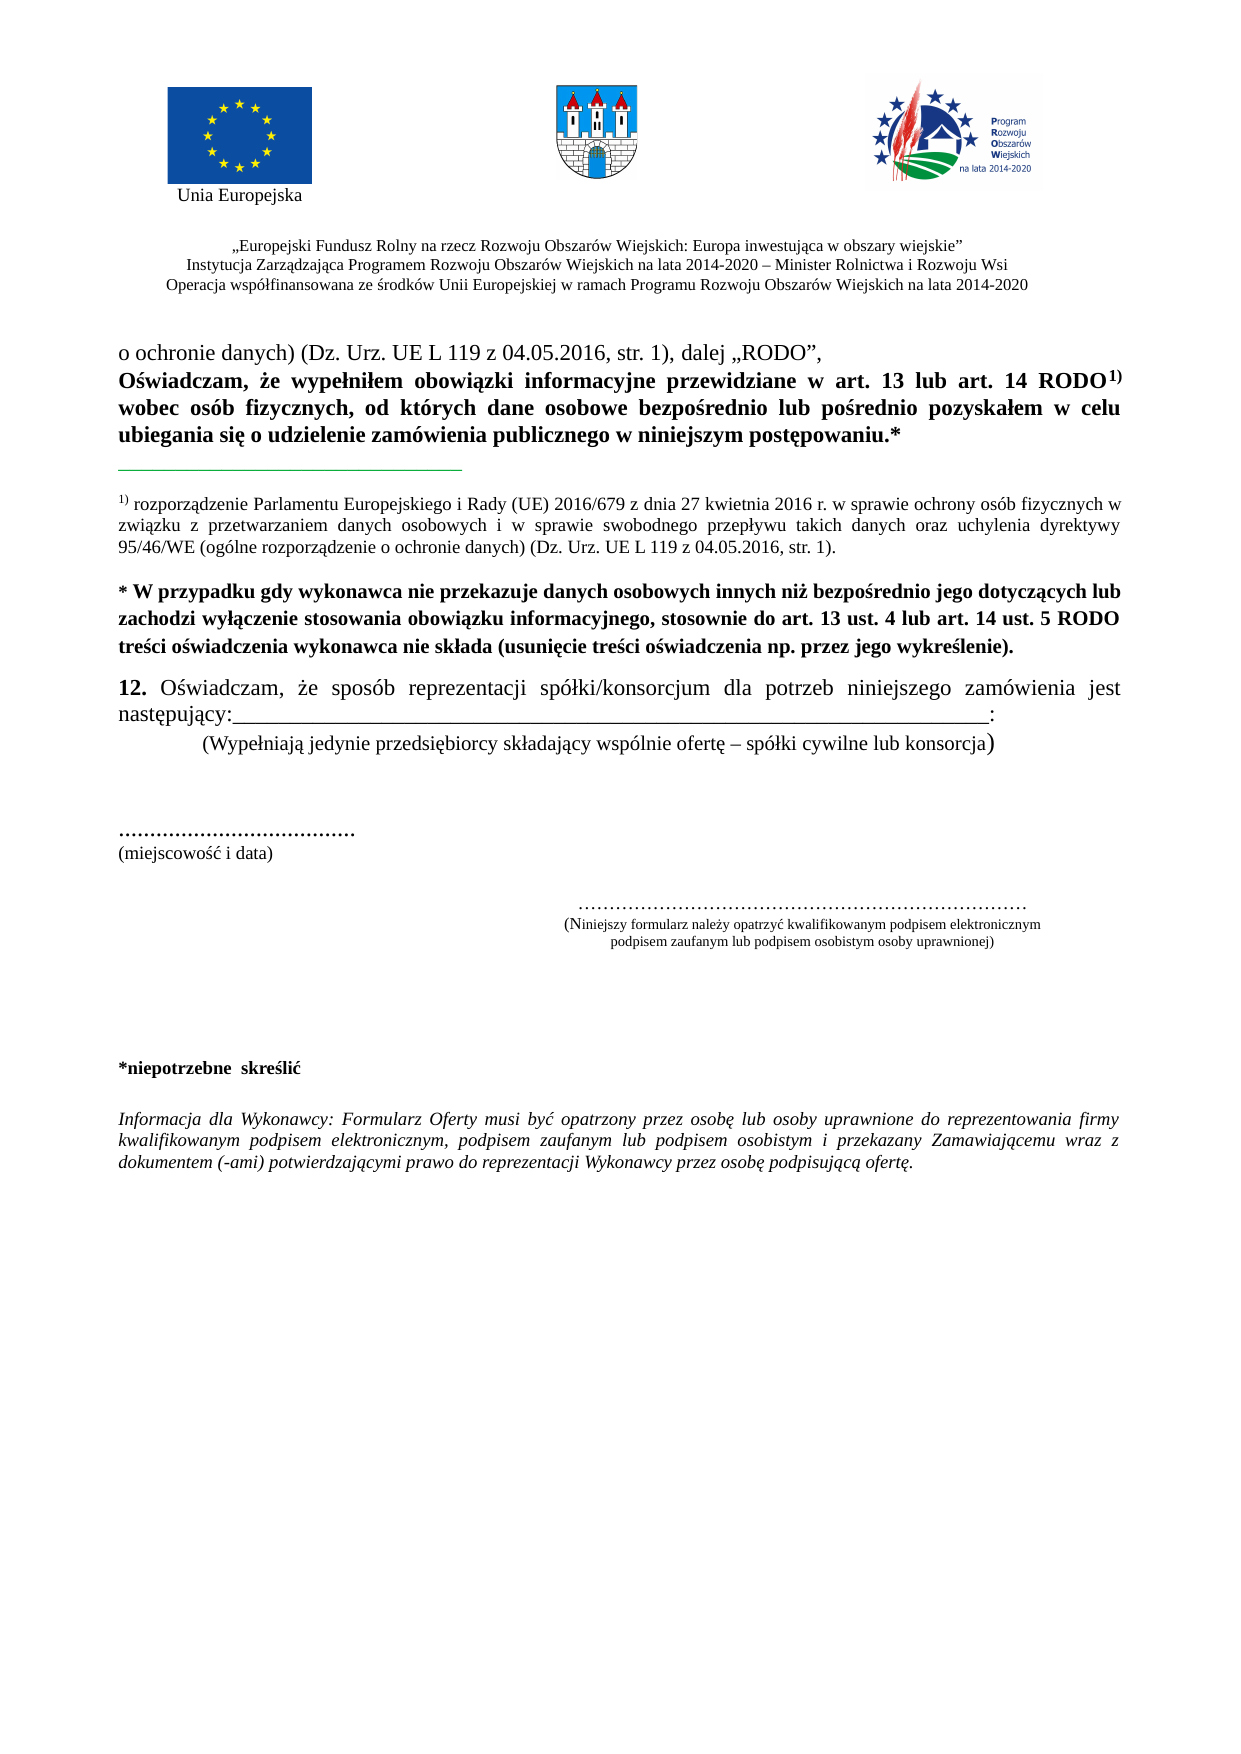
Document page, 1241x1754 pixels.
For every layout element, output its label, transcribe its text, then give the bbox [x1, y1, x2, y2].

text (miejscowość i data) [118, 842, 1122, 863]
picture [556, 84, 638, 180]
text ……………………………………………………………… [531, 892, 1122, 913]
picture [167, 87, 312, 184]
text * W przypadku gdy wykonawca nie przekazuje danych osobowych innych niż bezpośrednio jego dotyczących lub zachodzi wyłączenie stosowania obowiązku informacyjnego, stosownie do art. 13 ust. 4 lub art. 14 ust. 5 RODO treści oświadczenia wykonawca nie składa (usunięcie treści oświadczenia np. przez jego wykreślenie). [118, 579, 1122, 658]
text (Niniejszy formularz należy opatrzyć kwalifikowanym podpisem elektronicznym [118, 913, 1122, 933]
text Informacja dla Wykonawcy: Formularz Oferty musi być opatrzony przez osobę lub osoby uprawnione do reprezentowania firmy kwalifikowanym podpisem elektronicznym, podpisem zaufanym lub podpisem osobistym i przekazany Zamawiającemu wraz z dokumentem (-ami) potwierdzającymi prawo do reprezentacji Wykonawcy przez osobę podpisującą ofertę. [118, 1108, 1122, 1172]
picture [865, 73, 1044, 191]
text (Wypełniają jedynie przedsiębiorcy składający wspólnie ofertę – spółki cywilne lub konsorcja) [118, 727, 1122, 755]
text Oświadczam, że wypełniłem obowiązki informacyjne przewidziane w art. 13 lub art. 14 RODO1) wobec osób fizycznych, od których dane osobowe bezpośrednio lub pośrednio pozyskałem w celu ubiegania się o udzielenie zamówienia publicznego w niniejszym postępowaniu.* [118, 366, 1122, 447]
text 1) rozporządzenie Parlamentu Europejskiego i Rady (UE) 2016/679 z dnia 27 kwietnia 2016 r. w sprawie ochrony osób fizycznych w związku z przetwarzaniem danych osobowych i w sprawie swobodnego przepływu takich danych oraz uchylenia dyrektywy 95/46/WE (ogólne rozporządzenie o ochronie danych) (Dz. Urz. UE L 119 z 04.05.2016, str. 1). [118, 486, 1122, 557]
text *niepotrzebne skreślić [118, 1057, 1122, 1079]
text podpisem zaufanym lub podpisem osobistym osoby uprawnionej) [118, 933, 1122, 949]
text o ochronie danych) (Dz. Urz. UE L 119 z 04.05.2016, str. 1), dalej „RODO”, [118, 339, 1122, 366]
text ______________________________ [118, 447, 1122, 473]
text 12. Oświadczam, że sposób reprezentacji spółki/konsorcjum dla potrzeb niniejszego zamówienia jest następujący:__________________________________________________________________: [118, 674, 1122, 727]
text ...................................... [118, 813, 1122, 842]
